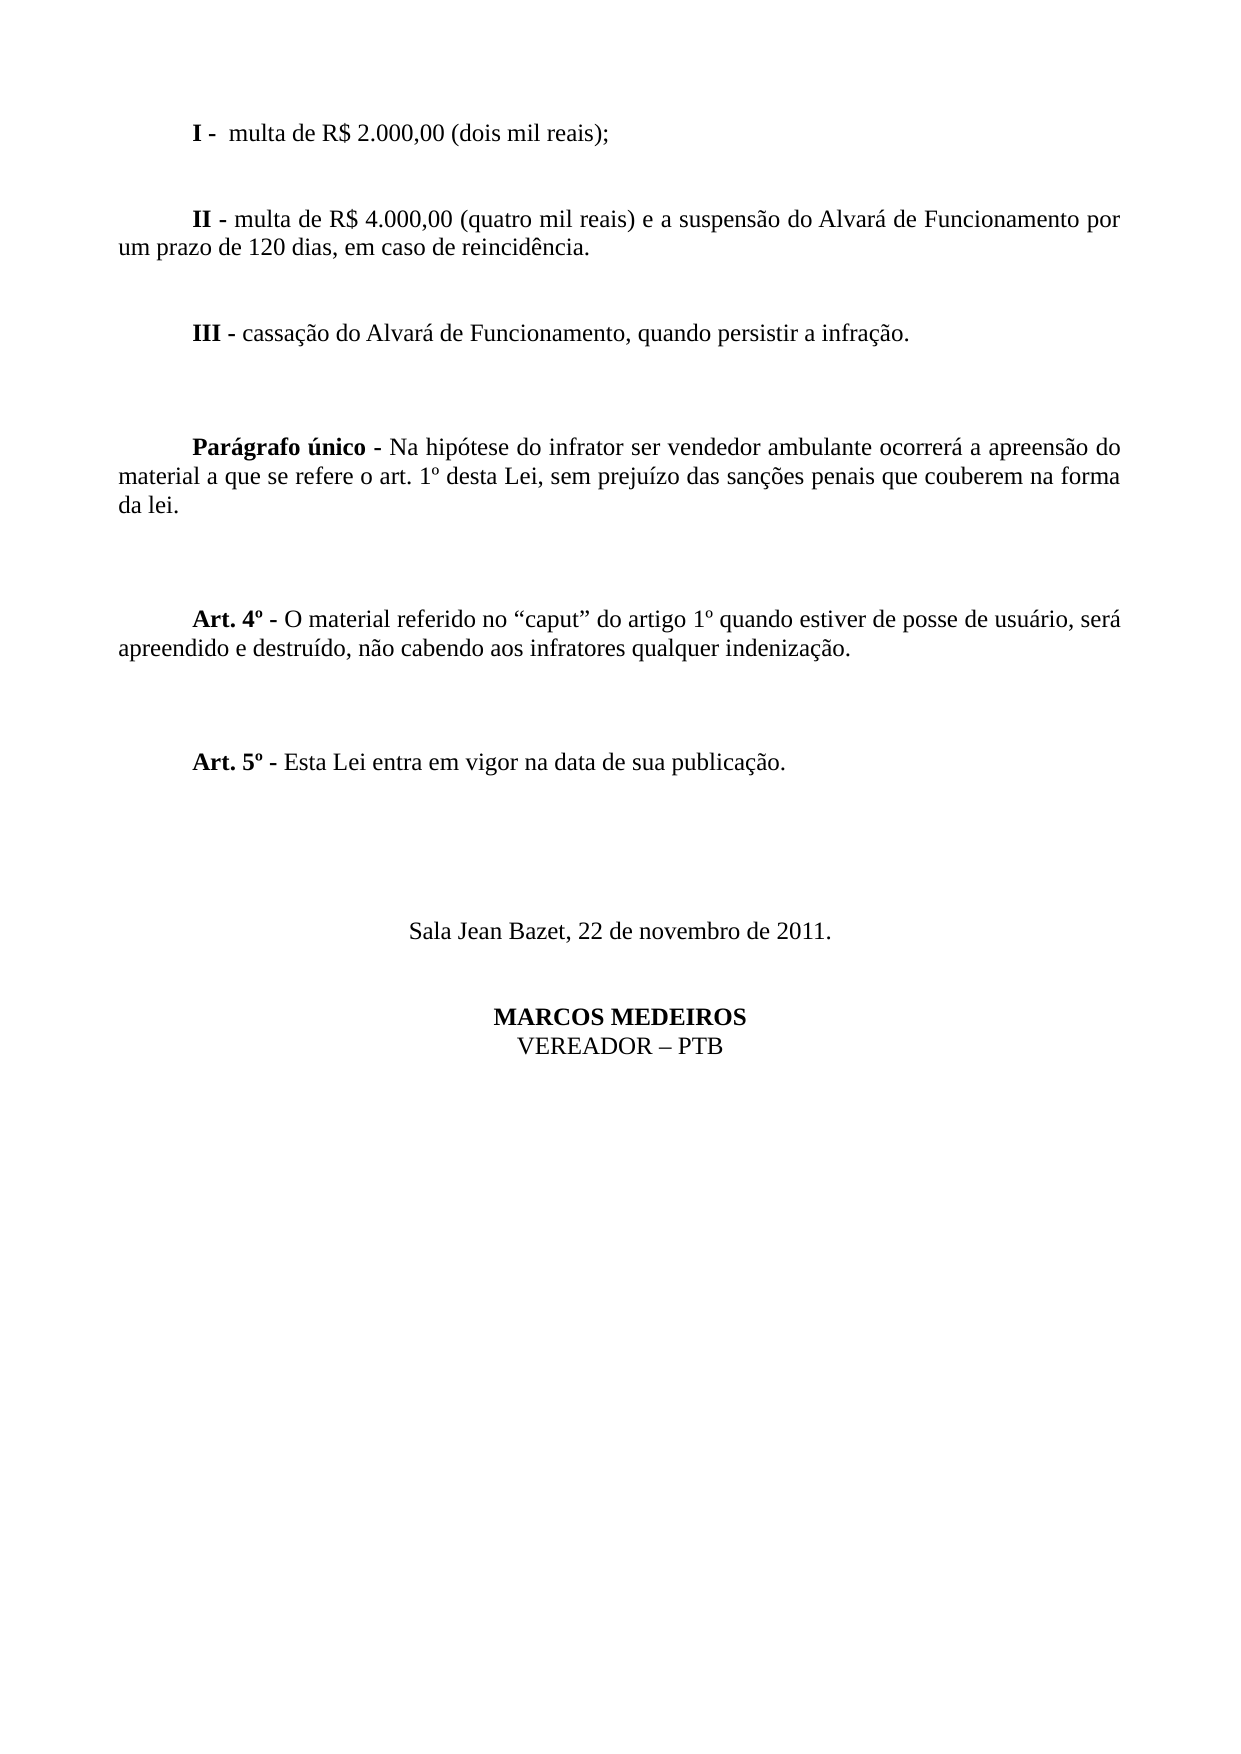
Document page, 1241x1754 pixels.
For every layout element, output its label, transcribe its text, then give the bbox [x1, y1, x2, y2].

text III - cassação do Alvará de Funcionamento, quando persistir a infração. [118, 289, 1122, 347]
text MARCOS MEDEIROS [118, 1002, 1122, 1031]
text Art. 5º - Esta Lei entra em vigor na data de sua publicação. [118, 690, 1122, 776]
text Art. 4º - O material referido no “caput” do artigo 1º quando estiver de posse de usuário, será apreendido e destruído, não cabendo aos infratores qualquer indenização. [118, 547, 1122, 662]
text I - multa de R$ 2.000,00 (dois mil reais); [118, 118, 1122, 147]
text Parágrafo único - Na hipótese do infrator ser vendedor ambulante ocorrerá a apreensão do material a que se refere o art. 1º desta Lei, sem prejuízo das sanções penais que couberem na forma da lei. [118, 375, 1122, 519]
text II - multa de R$ 4.000,00 (quatro mil reais) e a suspensão do Alvará de Funcionamento por um prazo de 120 dias, em caso de reincidência. [118, 175, 1122, 261]
text VEREADOR – PTB [118, 1031, 1122, 1060]
text Sala Jean Bazet, 22 de novembro de 2011. [118, 916, 1122, 945]
